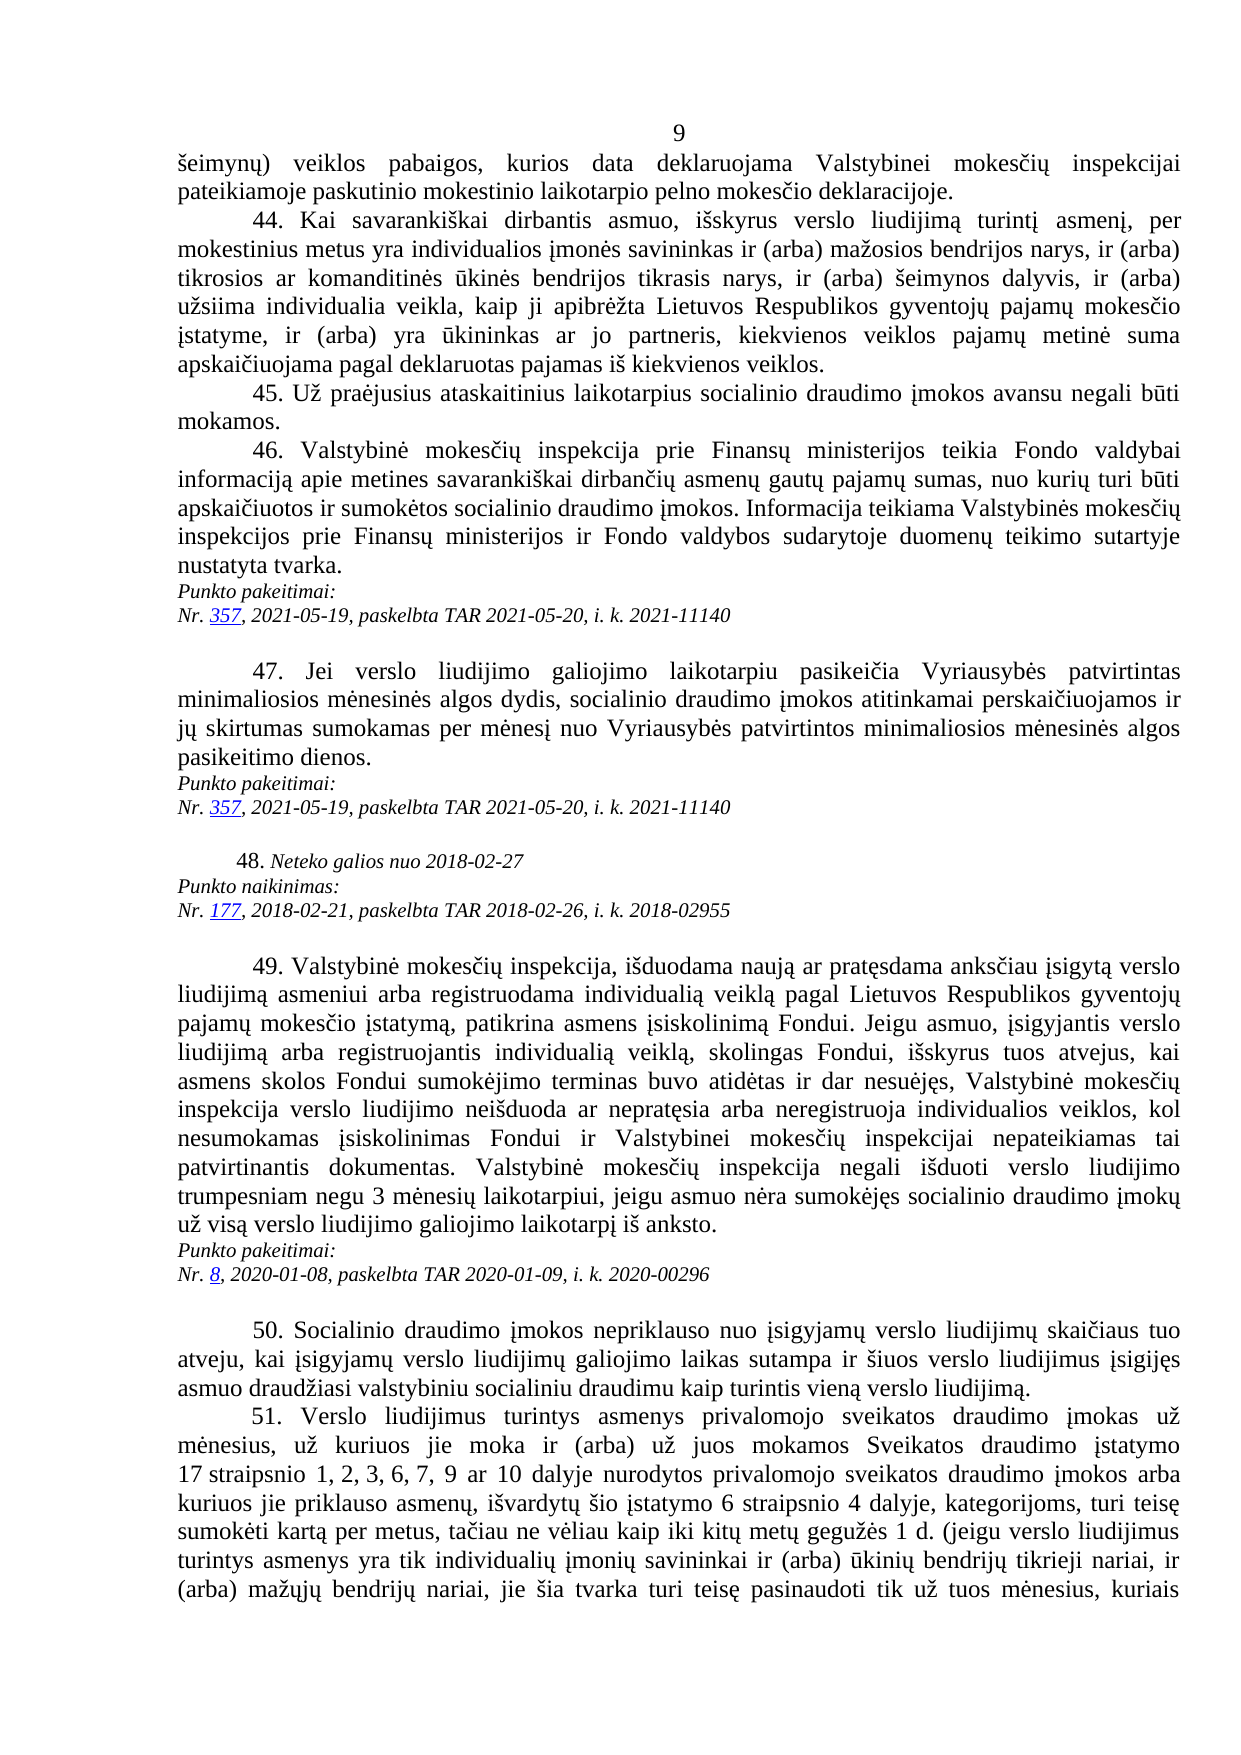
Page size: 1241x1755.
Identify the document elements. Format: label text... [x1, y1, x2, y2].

text šeimynų) veiklos pabaigos, kurios data deklaruojama Valstybinei mokesčių inspekcijai pateikiamoje paskutinio mokestinio laikotarpio pelno mokesčio deklaracijoje. [177, 148, 1181, 205]
text Punkto pakeitimai: [177, 771, 1181, 795]
text 47. Jei verslo liudijimo galiojimo laikotarpiu pasikeičia Vyriausybės patvirtintas minimaliosios mėnesinės algos dydis, socialinio draudimo įmokos atitinkamai perskaičiuojamos ir jų skirtumas sumokamas per mėnesį nuo Vyriausybės patvirtintos minimaliosios mėnesinės algos pasikeitimo dienos. [177, 656, 1181, 771]
text 44. Kai savarankiškai dirbantis asmuo, išskyrus verslo liudijimą turintį asmenį, per mokestinius metus yra individualios įmonės savininkas ir (arba) mažosios bendrijos narys, ir (arba) tikrosios ar komanditinės ūkinės bendrijos tikrasis narys, ir (arba) šeimynos dalyvis, ir (arba) užsiima individualia veikla, kaip ji apibrėžta Lietuvos Respublikos gyventojų pajamų mokesčio įstatyme, ir (arba) yra ūkininkas ar jo partneris, kiekvienos veiklos pajamų metinė suma apskaičiuojama pagal deklaruotas pajamas iš kiekvienos veiklos. [177, 205, 1181, 378]
text Nr. 357, 2021-05-19, paskelbta TAR 2021-05-20, i. k. 2021-11140 [177, 603, 1181, 627]
text Nr. 357, 2021-05-19, paskelbta TAR 2021-05-20, i. k. 2021-11140 [177, 795, 1181, 819]
text Punkto naikinimas: [177, 874, 1181, 898]
text 51. Verslo liudijimus turintys asmenys privalomojo sveikatos draudimo įmokas už mėnesius, už kuriuos jie moka ir (arba) už juos mokamos Sveikatos draudimo įstatymo 17 straipsnio 1, 2, 3, 6, 7, 9 ar 10 dalyje nurodytos privalomojo sveikatos draudimo įmokos arba kuriuos jie priklauso asmenų, išvardytų šio įstatymo 6 straipsnio 4 dalyje, kategorijoms, turi teisę sumokėti kartą per metus, tačiau ne vėliau kaip iki kitų metų gegužės 1 d. (jeigu verslo liudijimus turintys asmenys yra tik individualių įmonių savininkai ir (arba) ūkinių bendrijų tikrieji nariai, ir (arba) mažųjų bendrijų nariai, jie šia tvarka turi teisę pasinaudoti tik už tuos mėnesius, kuriais [177, 1401, 1181, 1603]
text 45. Už praėjusius ataskaitinius laikotarpius socialinio draudimo įmokos avansu negali būti mokamos. [177, 378, 1181, 435]
text Nr. 8, 2020-01-08, paskelbta TAR 2020-01-09, i. k. 2020-00296 [177, 1262, 1181, 1286]
text Punkto pakeitimai: [177, 1238, 1181, 1262]
text 50. Socialinio draudimo įmokos nepriklauso nuo įsigyjamų verslo liudijimų skaičiaus tuo atveju, kai įsigyjamų verslo liudijimų galiojimo laikas sutampa ir šiuos verslo liudijimus įsigijęs asmuo draudžiasi valstybiniu socialiniu draudimu kaip turintis vieną verslo liudijimą. [177, 1315, 1181, 1401]
text 48. Neteko galios nuo 2018-02-27 [177, 848, 1181, 874]
text 46. Valstybinė mokesčių inspekcija prie Finansų ministerijos teikia Fondo valdybai informaciją apie metines savarankiškai dirbančių asmenų gautų pajamų sumas, nuo kurių turi būti apskaičiuotos ir sumokėtos socialinio draudimo įmokos. Informacija teikiama Valstybinės mokesčių inspekcijos prie Finansų ministerijos ir Fondo valdybos sudarytoje duomenų teikimo sutartyje nustatyta tvarka. [177, 435, 1181, 579]
text 49. Valstybinė mokesčių inspekcija, išduodama naują ar pratęsdama anksčiau įsigytą verslo liudijimą asmeniui arba registruodama individualią veiklą pagal Lietuvos Respublikos gyventojų pajamų mokesčio įstatymą, patikrina asmens įsiskolinimą Fondui. Jeigu asmuo, įsigyjantis verslo liudijimą arba registruojantis individualią veiklą, skolingas Fondui, išskyrus tuos atvejus, kai asmens skolos Fondui sumokėjimo terminas buvo atidėtas ir dar nesuėjęs, Valstybinė mokesčių inspekcija verslo liudijimo neišduoda ar nepratęsia arba neregistruoja individualios veiklos, kol nesumokamas įsiskolinimas Fondui ir Valstybinei mokesčių inspekcijai nepateikiamas tai patvirtinantis dokumentas. Valstybinė mokesčių inspekcija negali išduoti verslo liudijimo trumpesniam negu 3 mėnesių laikotarpiui, jeigu asmuo nėra sumokėjęs socialinio draudimo įmokų už visą verslo liudijimo galiojimo laikotarpį iš anksto. [177, 951, 1181, 1238]
text Punkto pakeitimai: [177, 579, 1181, 603]
text Nr. 177, 2018-02-21, paskelbta TAR 2018-02-26, i. k. 2018-02955 [177, 898, 1181, 922]
